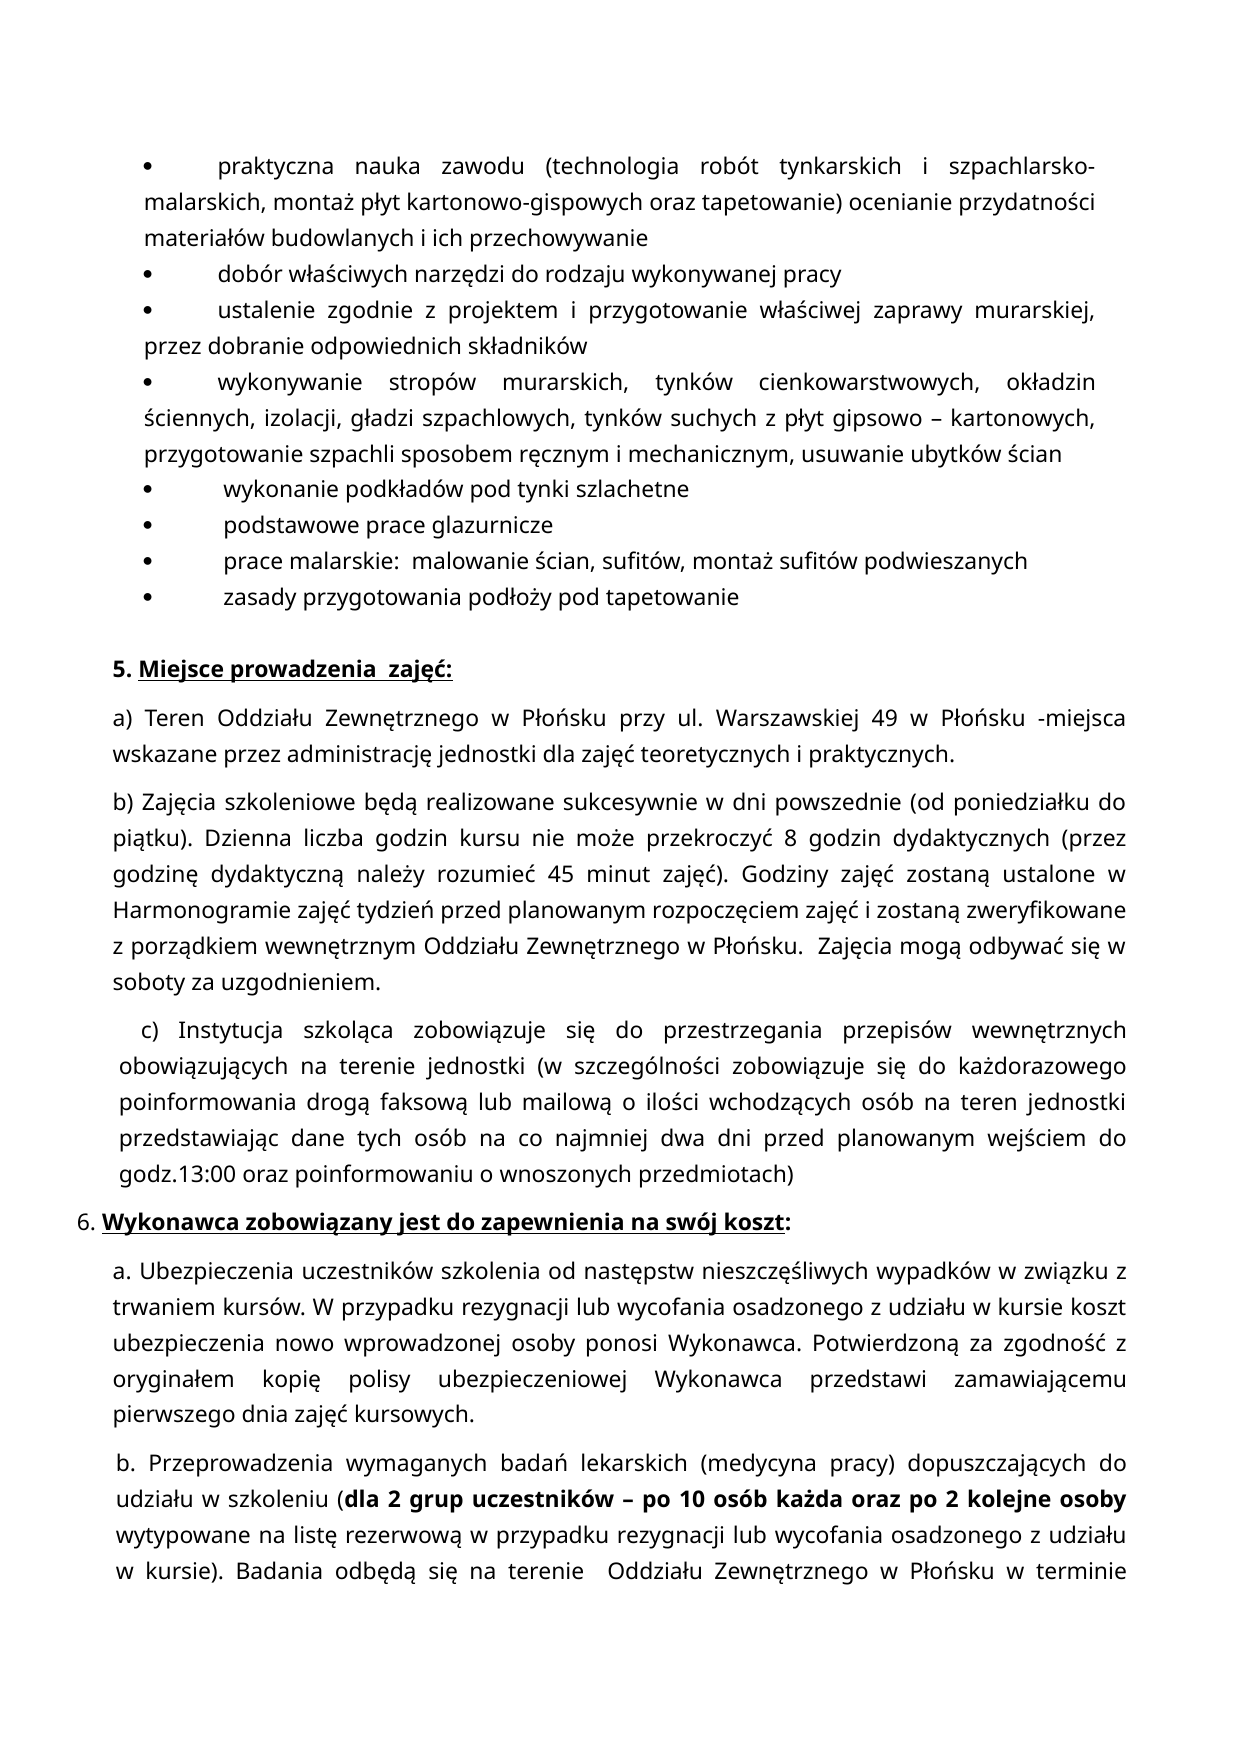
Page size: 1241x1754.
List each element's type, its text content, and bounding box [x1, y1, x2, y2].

text 6. Wykonawca zobowiązany jest do zapewnienia na swój koszt: [77, 1206, 1128, 1237]
list zasady przygotowania podłoży pod tapetowanie [144, 581, 1096, 612]
list dobór właściwych narzędzi do rodzaju wykonywanej pracy [144, 258, 1096, 289]
text b) Zajęcia szkoleniowe będą realizowane sukcesywnie w dni powszednie (od poniedziałku do piątku). Dzienna liczba godzin kursu nie może przekroczyć 8 godzin dydaktycznych (przez godzinę dydaktyczną należy rozumieć 45 minut zajęć). Godziny zajęć zostaną ustalone w Harmonogramie zajęć tydzień przed planowanym rozpoczęciem zajęć i zostaną zweryfikowane z porządkiem wewnętrznym Oddziału Zewnętrznego w Płońsku. Zajęcia mogą odbywać się w soboty za uzgodnieniem. [112, 786, 1128, 997]
list ustalenie zgodnie z projektem i przygotowanie właściwej zaprawy murarskiej, przez dobranie odpowiednich składników [144, 294, 1096, 361]
text 5. Miejsce prowadzenia zajęć: [112, 653, 1128, 684]
text a. Ubezpieczenia uczestników szkolenia od następstw nieszczęśliwych wypadków w związku z trwaniem kursów. W przypadku rezygnacji lub wycofania osadzonego z udziału w kursie koszt ubezpieczenia nowo wprowadzonej osoby ponosi Wykonawca. Potwierdzoną za zgodność z oryginałem kopię polisy ubezpieczeniowej Wykonawca przedstawi zamawiającemu pierwszego dnia zajęć kursowych. [112, 1255, 1128, 1430]
list wykonywanie stropów murarskich, tynków cienkowarstwowych, okładzin ściennych, izolacji, gładzi szpachlowych, tynków suchych z płyt gipsowo – kartonowych, przygotowanie szpachli sposobem ręcznym i mechanicznym, usuwanie ubytków ścian [144, 366, 1096, 469]
list wykonanie podkładów pod tynki szlachetne [144, 473, 1096, 505]
text c) Instytucja szkoląca zobowiązuje się do przestrzegania przepisów wewnętrznych obowiązujących na terenie jednostki (w szczególności zobowiązuje się do każdorazowego poinformowania drogą faksową lub mailową o ilości wchodzących osób na teren jednostki przedstawiając dane tych osób na co najmniej dwa dni przed planowanym wejściem do godz.13:00 oraz poinformowaniu o wnoszonych przedmiotach) [81, 1014, 1128, 1189]
list prace malarskie: malowanie ścian, sufitów, montaż sufitów podwieszanych [144, 545, 1096, 577]
text b. Przeprowadzenia wymaganych badań lekarskich (medycyna pracy) dopuszczających do udziału w szkoleniu (dla 2 grup uczestników – po 10 osób każda oraz po 2 kolejne osoby wytypowane na listę rezerwową w przypadku rezygnacji lub wycofania osadzonego z udziału w kursie). Badania odbędą się na terenie Oddziału Zewnętrznego w Płońsku w terminie [78, 1447, 1128, 1586]
text a) Teren Oddziału Zewnętrznego w Płońsku przy ul. Warszawskiej 49 w Płońsku -miejsca wskazane przez administrację jednostki dla zajęć teoretycznych i praktycznych. [112, 702, 1128, 769]
list podstawowe prace glazurnicze [144, 509, 1096, 541]
list praktyczna nauka zawodu (technologia robót tynkarskich i szpachlarsko-malarskich, montaż płyt kartonowo-gispowych oraz tapetowanie) ocenianie przydatności materiałów budowlanych i ich przechowywanie [144, 150, 1096, 253]
